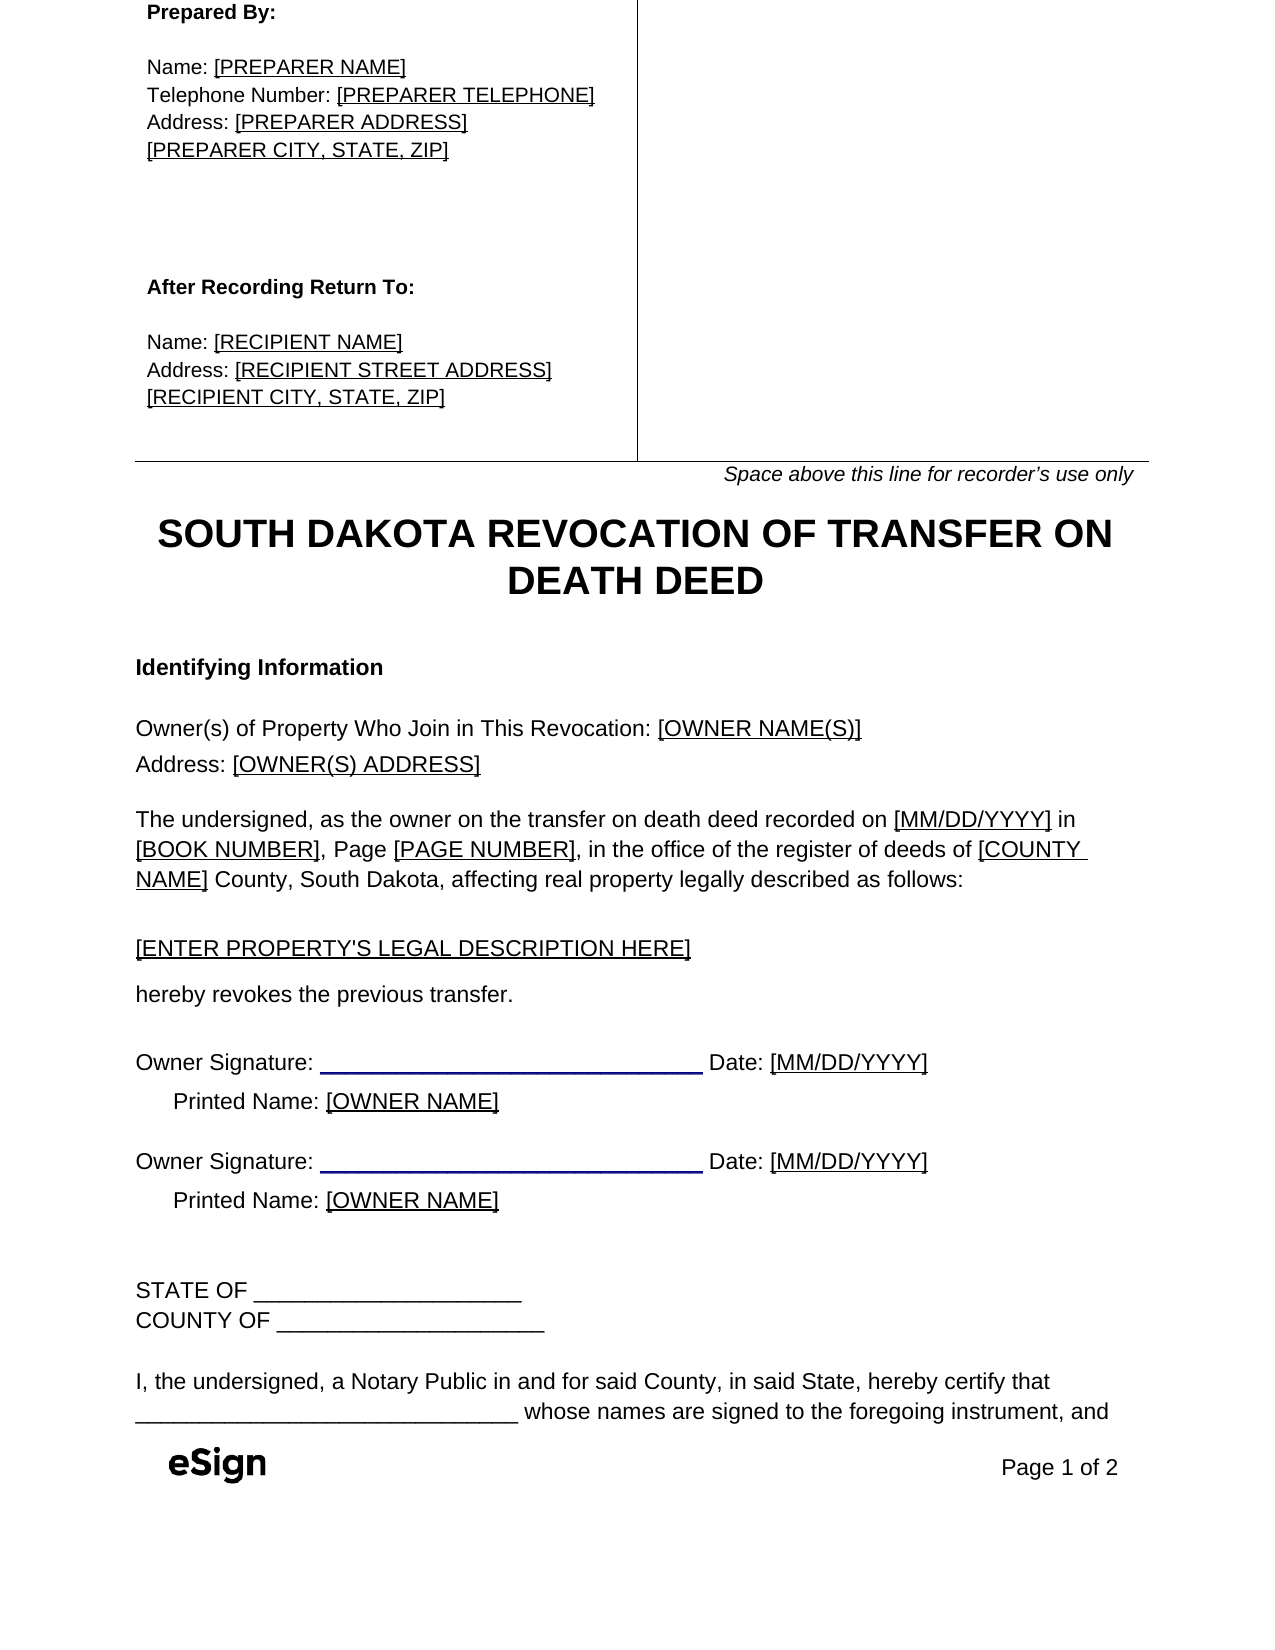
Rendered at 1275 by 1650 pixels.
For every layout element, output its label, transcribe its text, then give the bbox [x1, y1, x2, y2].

text Owner Signature: ______________________________ Date: [MM/DD/YYYY] [135, 1049, 1135, 1075]
text Printed Name: [OWNER NAME] [173, 1088, 1135, 1114]
list Owner Signature: ______________________________ Date: [MM/DD/YYYY] [135, 1148, 1135, 1174]
text The undersigned, as the owner on the transfer on death deed recorded on [MM/DD/YYYY] in [BOOK NUMBER], Page [PAGE NUMBER], in the office of the register of deeds of [COUNTY NAME] County, South Dakota, affecting real property legally described as follows: [135, 806, 1110, 892]
text Space above this line for recorder’s use only [135, 462, 1135, 486]
text SOUTH DAKOTA REVOCATION OF TRANSFER ON DEATH DEED [157, 510, 1116, 603]
list STATE OF _____________________ [135, 1277, 1135, 1303]
table_header [638, 0, 1149, 461]
list I, the undersigned, a Notary Public in and for said County, in said State, hereby certify that ______________________________ whose names are signed to the foregoing instrument, and [135, 1368, 1135, 1424]
text hereby revokes the previous transfer. [135, 981, 1135, 1007]
text Address: [OWNER(S) ADDRESS] [135, 751, 1135, 777]
table_header Prepared By: Name: [PREPARER NAME] Telephone Number: [PREPARER TELEPHONE] Address: [PREPARER ADDRESS] [PREPARER CITY, STATE, ZIP] After Recording Return To: Name: [RECIPIENT NAME] Address: [RECIPIENT STREET ADDRESS] [RECIPIENT CITY, STATE, ZIP] [135, 0, 637, 461]
text [ENTER PROPERTY'S LEGAL DESCRIPTION HERE] [135, 934, 1110, 961]
subtitle Identifying Information [135, 654, 1135, 681]
text Printed Name: [OWNER NAME] [173, 1187, 1135, 1213]
text Owner(s) of Property Who Join in This Revocation: [OWNER NAME(S)] [135, 715, 1135, 741]
list COUNTY OF _____________________ [135, 1307, 1135, 1334]
